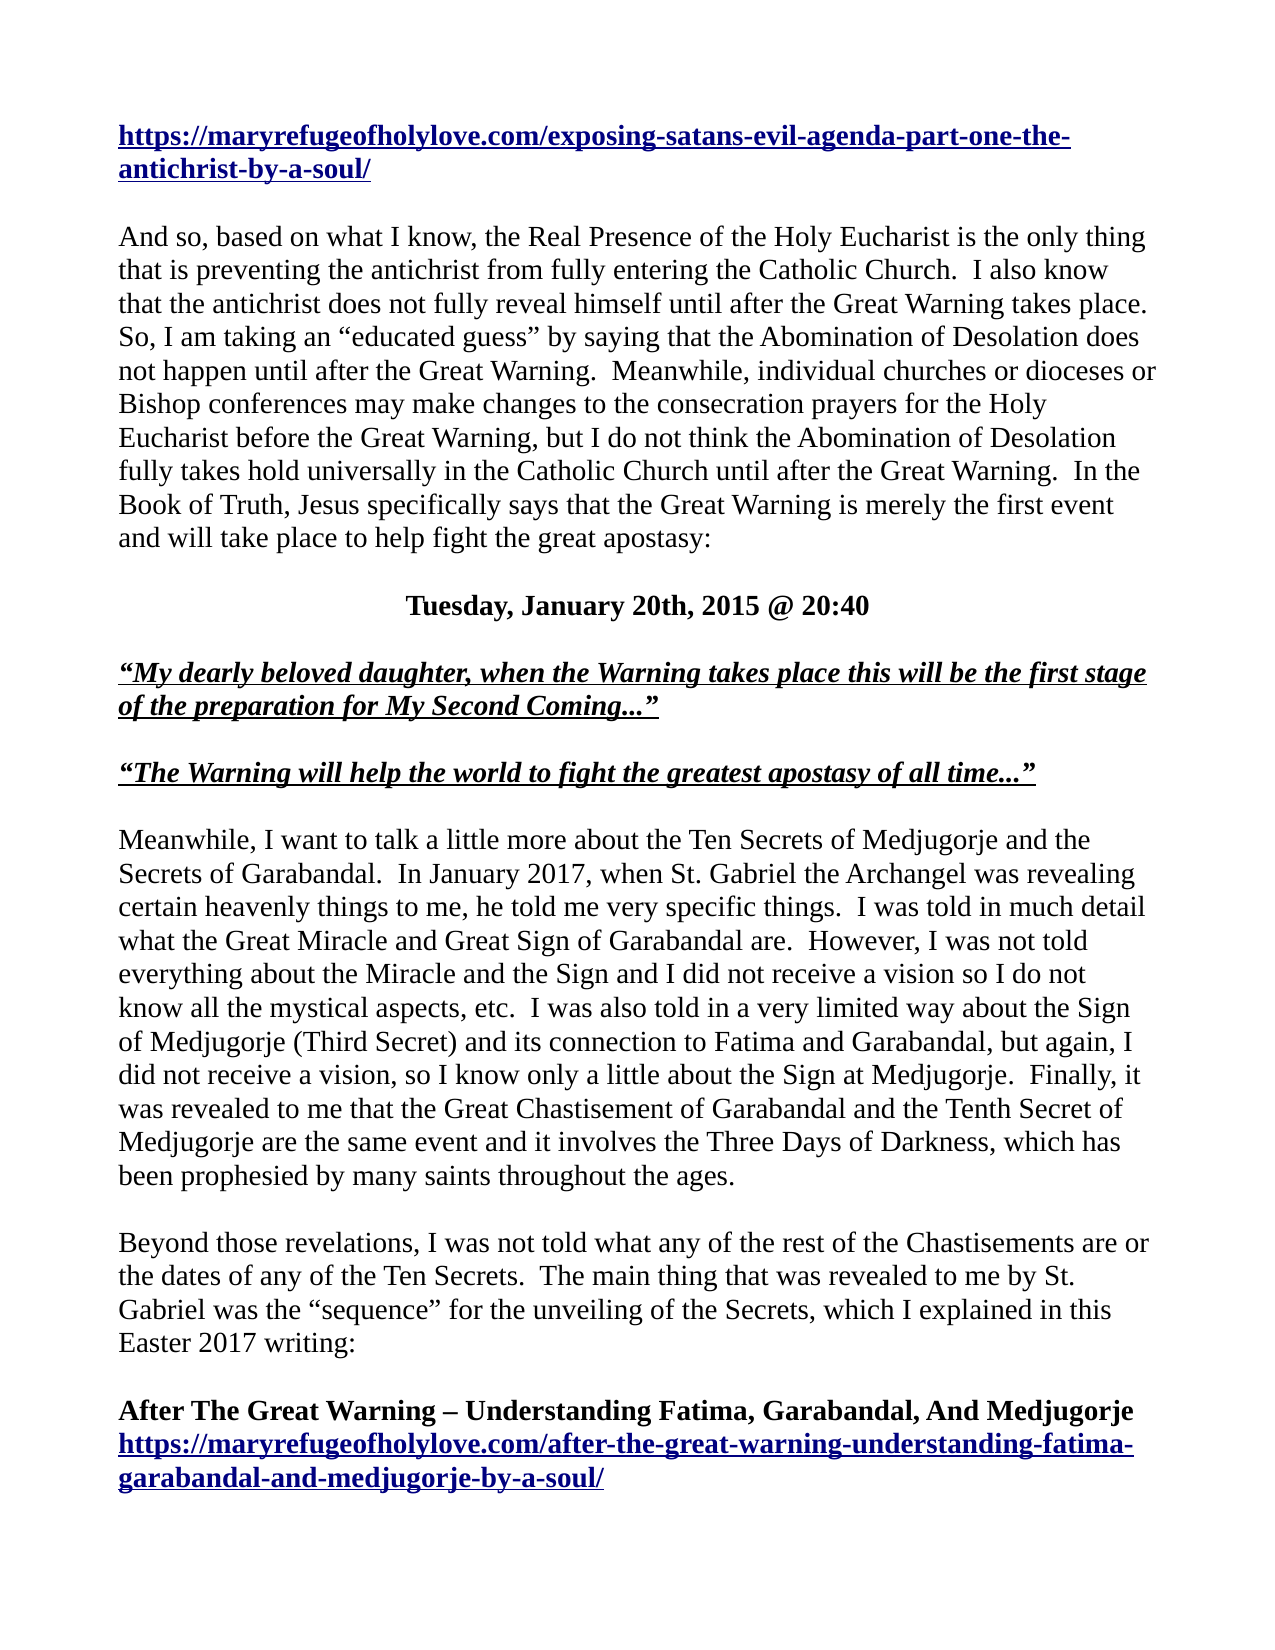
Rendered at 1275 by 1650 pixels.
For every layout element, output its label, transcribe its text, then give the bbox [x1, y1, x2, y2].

text Meanwhile, I want to talk a little more about the Ten Secrets of Medjugorje and the Secrets of Garabandal. In January 2017, when St. Gabriel the Archangel was revealing certain heavenly things to me, he told me very specific things. I was told in much detail what the Great Miracle and Great Sign of Garabandal are. However, I was not told everything about the Miracle and the Sign and I did not receive a vision so I do not know all the mystical aspects, etc. I was also told in a very limited way about the Sign of Medjugorje (Third Secret) and its connection to Fatima and Garabandal, but again, I did not receive a vision, so I know only a little about the Sign at Medjugorje. Finally, it was revealed to me that the Great Chastisement of Garabandal and the Tenth Secret of Medjugorje are the same event and it involves the Three Days of Darkness, which has been prophesied by many saints throughout the ages. [118, 822, 1157, 1191]
text After The Great Warning – Understanding Fatima, Garabandal, And Medjugorje [118, 1393, 1157, 1426]
text https://maryrefugeofholylove.com/exposing-satans-evil-agenda-part-one-the-antichrist-by-a-soul/ [118, 118, 1157, 185]
text https://maryrefugeofholylove.com/after-the-great-warning-understanding-fatima-garabandal-and-medjugorje-by-a-soul/ [118, 1426, 1157, 1493]
text “My dearly beloved daughter, when the Warning takes place this will be the first stage of the preparation for My Second Coming...” [118, 655, 1157, 722]
text And so, based on what I know, the Real Presence of the Holy Eucharist is the only thing that is preventing the antichrist from fully entering the Catholic Church. I also know that the antichrist does not fully reveal himself until after the Great Warning takes place. So, I am taking an “educated guess” by saying that the Abomination of Desolation does not happen until after the Great Warning. Meanwhile, individual churches or dioceses or Bishop conferences may make changes to the consecration prayers for the Holy Eucharist before the Great Warning, but I do not think the Abomination of Desolation fully takes hold universally in the Catholic Church until after the Great Warning. In the Book of Truth, Jesus specifically says that the Great Warning is merely the first event and will take place to help fight the great apostasy: [118, 219, 1157, 554]
text Tuesday, January 20th, 2015 @ 20:40 [118, 588, 1157, 621]
text “The Warning will help the world to fight the greatest apostasy of all time...” [118, 755, 1157, 789]
text Beyond those revelations, I was not told what any of the rest of the Chastisements are or the dates of any of the Ten Secrets. The main thing that was revealed to me by St. Gabriel was the “sequence” for the unveiling of the Secrets, which I explained in this Easter 2017 writing: [118, 1225, 1157, 1359]
